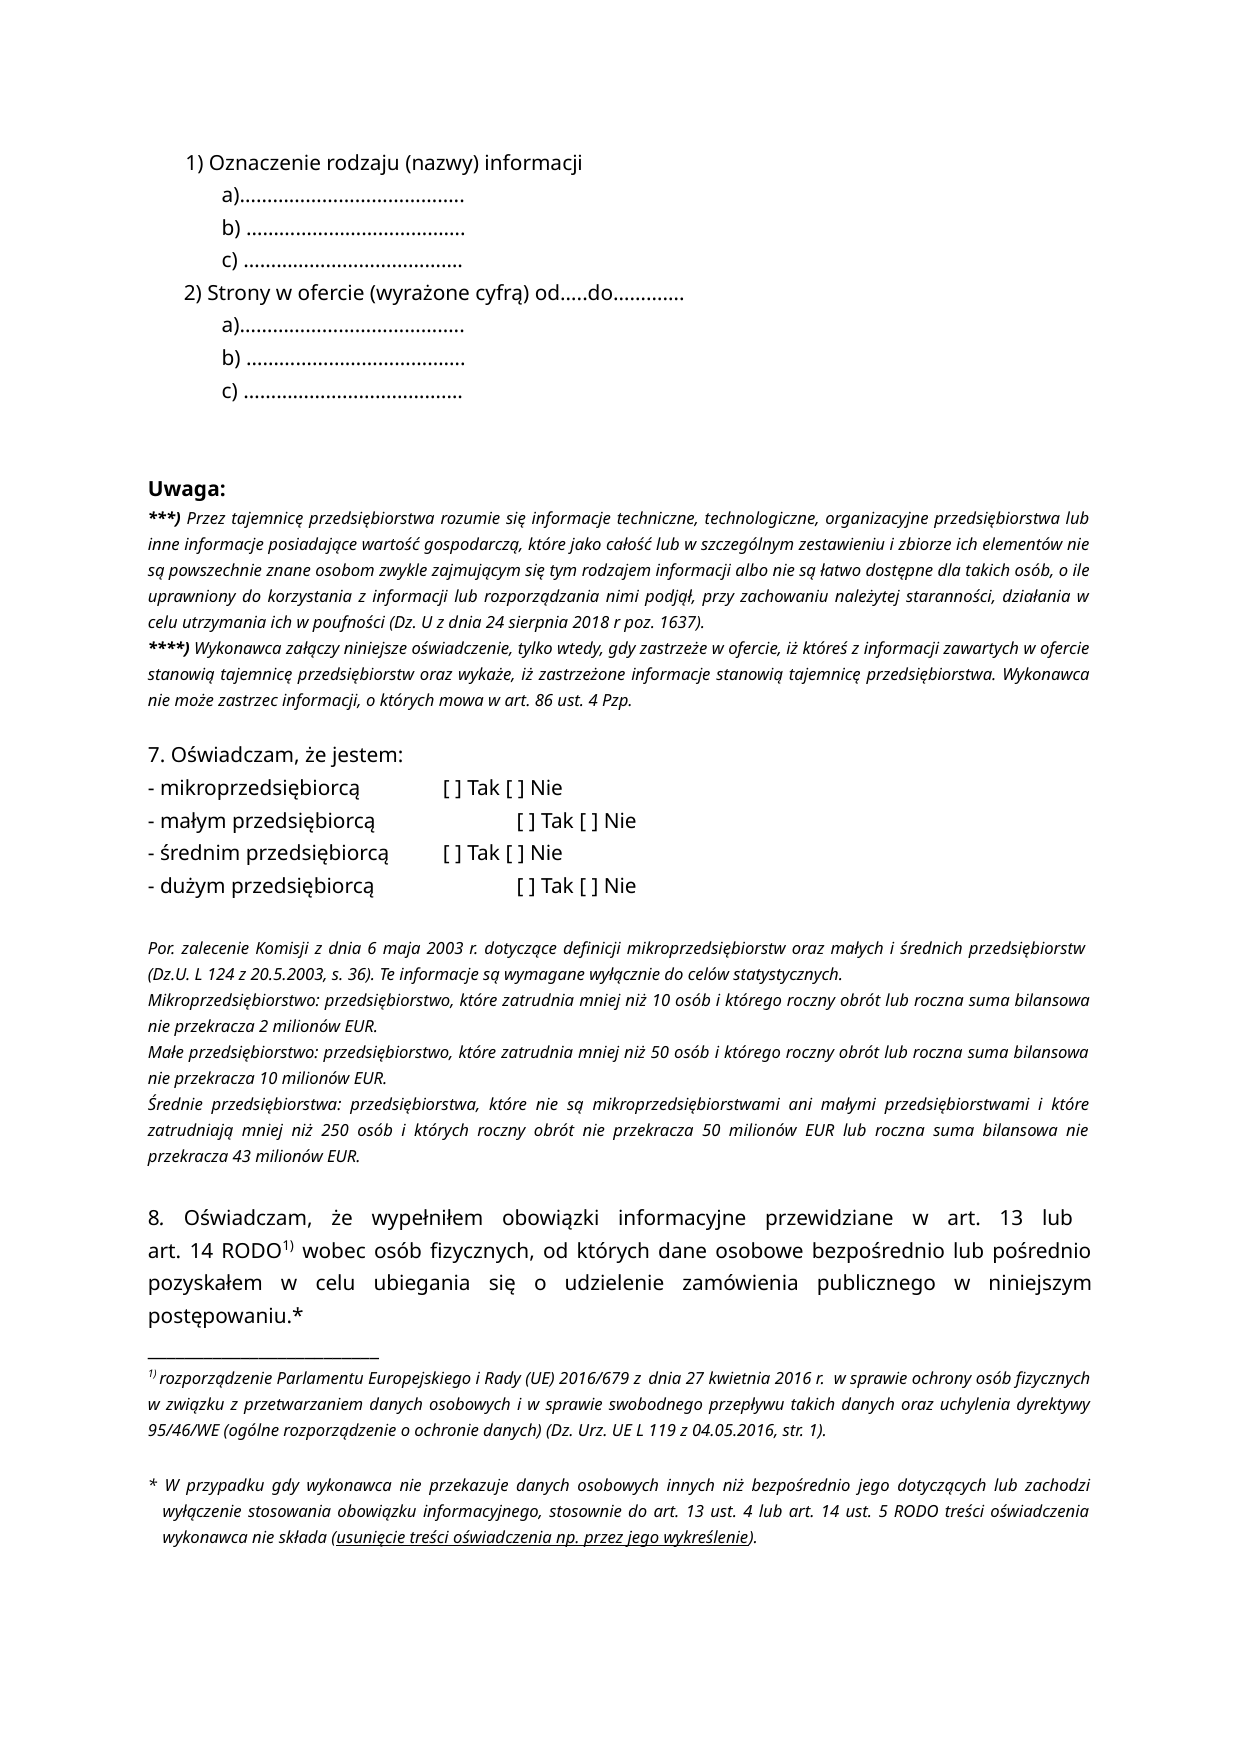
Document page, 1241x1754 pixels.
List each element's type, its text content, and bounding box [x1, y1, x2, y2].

text Średnie przedsiębiorstwa: przedsiębiorstwa, które nie są mikroprzedsiębiorstwami ani małymi przedsiębiorstwami i które zatrudniają mniej niż 250 osób i których roczny obrót nie przekracza 50 milionów EUR lub roczna suma bilansowa nie przekracza 43 milionów EUR. [148, 1092, 1093, 1167]
text 2) Strony w ofercie (wyrażone cyfrą) od…..do…………. [183, 278, 1093, 306]
text Uwaga: [148, 474, 1093, 502]
text b) …………………………………. [148, 343, 1093, 372]
text a)………………………………….. [148, 311, 1093, 339]
text - dużym przedsiębiorcą [ ] Tak [ ] Nie [148, 871, 1093, 899]
text 8. Oświadczam, że wypełniłem obowiązki informacyjne przewidziane w art. 13 lub art. 14 RODO1) wobec osób fizycznych, od których dane osobowe bezpośrednio lub pośrednio pozyskałem w celu ubiegania się o udzielenie zamówienia publicznego w niniejszym postępowaniu.* [148, 1203, 1093, 1329]
text 7. Oświadczam, że jestem: [148, 741, 1093, 769]
text - mikroprzedsiębiorcą [ ] Tak [ ] Nie [148, 773, 1093, 802]
text c) …………………………………. [148, 245, 1093, 274]
text Mikroprzedsiębiorstwo: przedsiębiorstwo, które zatrudnia mniej niż 10 osób i którego roczny obrót lub roczna suma bilansowa nie przekracza 2 milionów EUR. [148, 988, 1093, 1037]
text ****) Wykonawca załączy niniejsze oświadczenie, tylko wtedy, gdy zastrzeże w ofercie, iż któreś z informacji zawartych w ofercie stanowią tajemnicę przedsiębiorstw oraz wykaże, iż zastrzeżone informacje stanowią tajemnicę przedsiębiorstwa. Wykonawca nie może zastrzec informacji, o których mowa w art. 86 ust. 4 Pzp. [148, 636, 1093, 711]
text 1) Oznaczenie rodzaju (nazwy) informacji [185, 148, 1093, 176]
text c) …………………………………. [148, 376, 1093, 404]
text Małe przedsiębiorstwo: przedsiębiorstwo, które zatrudnia mniej niż 50 osób i którego roczny obrót lub roczna suma bilansowa nie przekracza 10 milionów EUR. [148, 1040, 1093, 1089]
text ***) Przez tajemnicę przedsiębiorstwa rozumie się informacje techniczne, technologiczne, organizacyjne przedsiębiorstwa lub inne informacje posiadające wartość gospodarczą, które jako całość lub w szczególnym zestawieniu i zbiorze ich elementów nie są powszechnie znane osobom zwykle zajmującym się tym rodzajem informacji albo nie są łatwo dostępne dla takich osób, o ile uprawniony do korzystania z informacji lub rozporządzania nimi podjął, przy zachowaniu należytej staranności, działania w celu utrzymania ich w poufności (Dz. U z dnia 24 sierpnia 2018 r poz. 1637). [148, 506, 1093, 633]
text b) …………………………………. [148, 213, 1093, 241]
text _________________________ [148, 1334, 1093, 1362]
text - średnim przedsiębiorcą [ ] Tak [ ] Nie [148, 838, 1093, 867]
text a)………………………………….. [148, 180, 1093, 209]
text * W przypadku gdy wykonawca nie przekazuje danych osobowych innych niż bezpośrednio jego dotyczących lub zachodzi wyłączenie stosowania obowiązku informacyjnego, stosownie do art. 13 ust. 4 lub art. 14 ust. 5 RODO treści oświadczenia wykonawca nie składa (usunięcie treści oświadczenia np. przez jego wykreślenie). [148, 1473, 1093, 1548]
text 1) rozporządzenie Parlamentu Europejskiego i Rady (UE) 2016/679 z dnia 27 kwietnia 2016 r. w sprawie ochrony osób fizycznych w związku z przetwarzaniem danych osobowych i w sprawie swobodnego przepływu takich danych oraz uchylenia dyrektywy 95/46/WE (ogólne rozporządzenie o ochronie danych) (Dz. Urz. UE L 119 z 04.05.2016, str. 1). [148, 1366, 1093, 1441]
text Por. zalecenie Komisji z dnia 6 maja 2003 r. dotyczące definicji mikroprzedsiębiorstw oraz małych i średnich przedsiębiorstw (Dz.U. L 124 z 20.5.2003, s. 36). Te informacje są wymagane wyłącznie do celów statystycznych. [148, 936, 1093, 985]
text - małym przedsiębiorcą [ ] Tak [ ] Nie [148, 806, 1093, 834]
